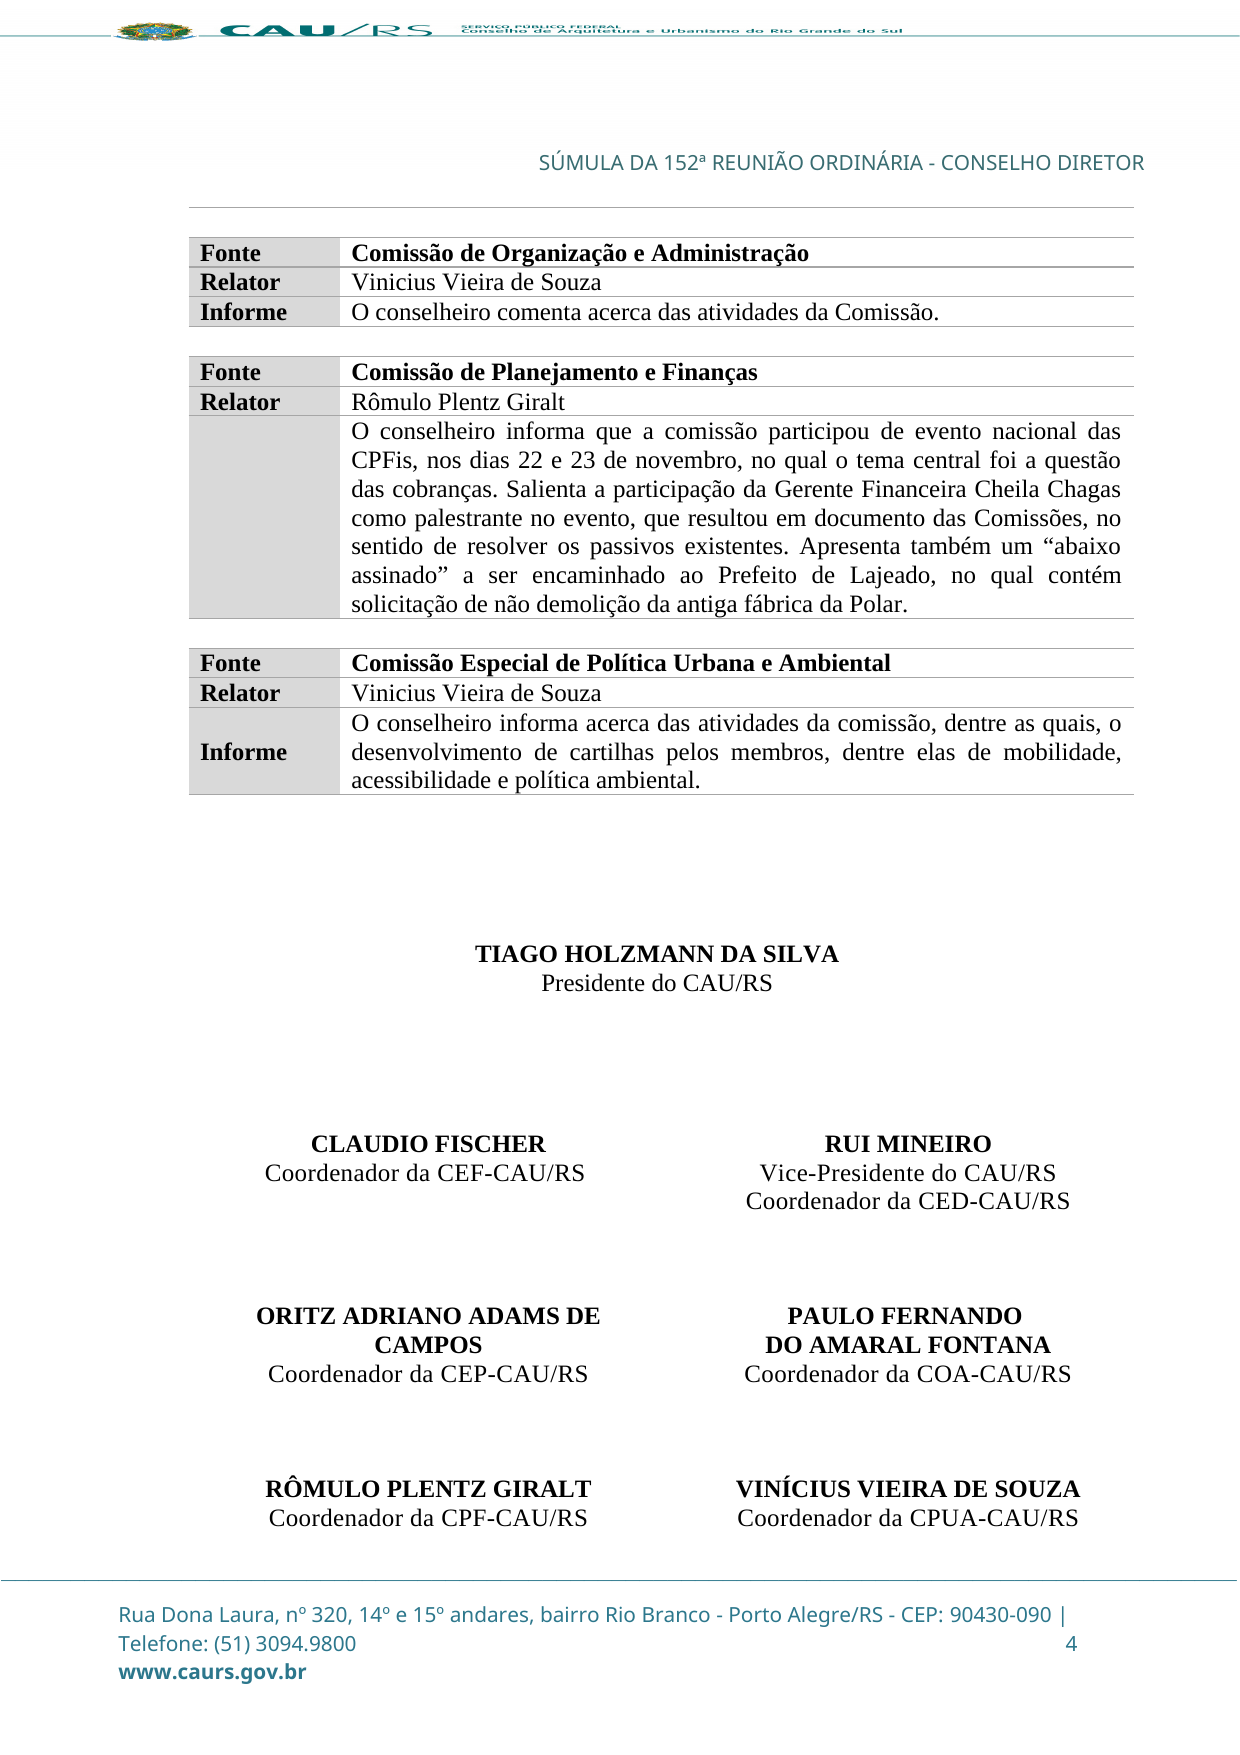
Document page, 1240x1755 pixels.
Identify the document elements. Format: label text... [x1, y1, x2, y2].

table_cell Vinicius Vieira de Souza [340, 678, 1133, 707]
table_cell RUI MINEIRO Vice-Presidente do CAU/RS Coordenador da CED-CAU/RS [668, 1100, 1115, 1215]
table_cell Relator [189, 268, 340, 296]
table_cell O conselheiro informa acerca das atividades da comissão, dentre as quais, o desenvolvimento de cartilhas pelos membros, dentre elas de mobilidade, acessibilidade e política ambiental. [340, 708, 1133, 794]
table_cell VINÍCIUS VIEIRA DE SOUZA Coordenador da CPUA-CAU/RS [668, 1388, 1115, 1531]
table_header Comissão Especial de Política Urbana e Ambiental [340, 649, 1133, 677]
table_cell Comissão de Organização e Administração [340, 238, 1133, 266]
table_cell ORITZ ADRIANO ADAMS DE CAMPOS Coordenador da CEP-CAU/RS [189, 1215, 668, 1388]
table_header Fonte [189, 649, 340, 677]
table_cell RÔMULO PLENTZ GIRALT Coordenador da CPF-CAU/RS [189, 1388, 668, 1531]
table_cell O conselheiro informa que a comissão participou de evento nacional das CPFis, nos dias 22 e 23 de novembro, no qual o tema central foi a questão das cobranças. Salienta a participação da Gerente Financeira Cheila Chagas como palestrante no evento, que resultou em documento das Comissões, no sentido de resolver os passivos existentes. Apresenta também um “abaixo assinado” a ser encaminhado ao Prefeito de Lajeado, no qual contém solicitação de não demolição da antiga fábrica da Polar. [340, 416, 1133, 618]
table_cell Vinicius Vieira de Souza [340, 268, 1133, 296]
table_cell Relator [189, 678, 340, 707]
table_cell [189, 416, 340, 618]
table_cell Informe [189, 297, 340, 326]
table_cell [340, 327, 1133, 356]
table_cell [189, 327, 340, 356]
table_header [177, 882, 189, 1531]
table_cell CLAUDIO FISCHER Coordenador da CEF-CAU/RS [189, 1100, 668, 1215]
table_cell Fonte [189, 357, 340, 386]
table_cell Comissão de Planejamento e Finanças [340, 357, 1133, 386]
table_header TIAGO HOLZMANN DA SILVA Presidente do CAU/RS [189, 882, 1115, 1100]
table_header [1115, 882, 1240, 1531]
table_cell Fonte [189, 238, 340, 266]
table_cell Relator [189, 387, 340, 415]
table_cell PAULO FERNANDO DO AMARAL FONTANA Coordenador da COA-CAU/RS [668, 1215, 1115, 1388]
table_cell [189, 208, 1133, 237]
table_cell Informe [189, 708, 340, 794]
table_cell O conselheiro comenta acerca das atividades da Comissão. [340, 297, 1133, 326]
table_cell Rômulo Plentz Giralt [340, 387, 1133, 415]
